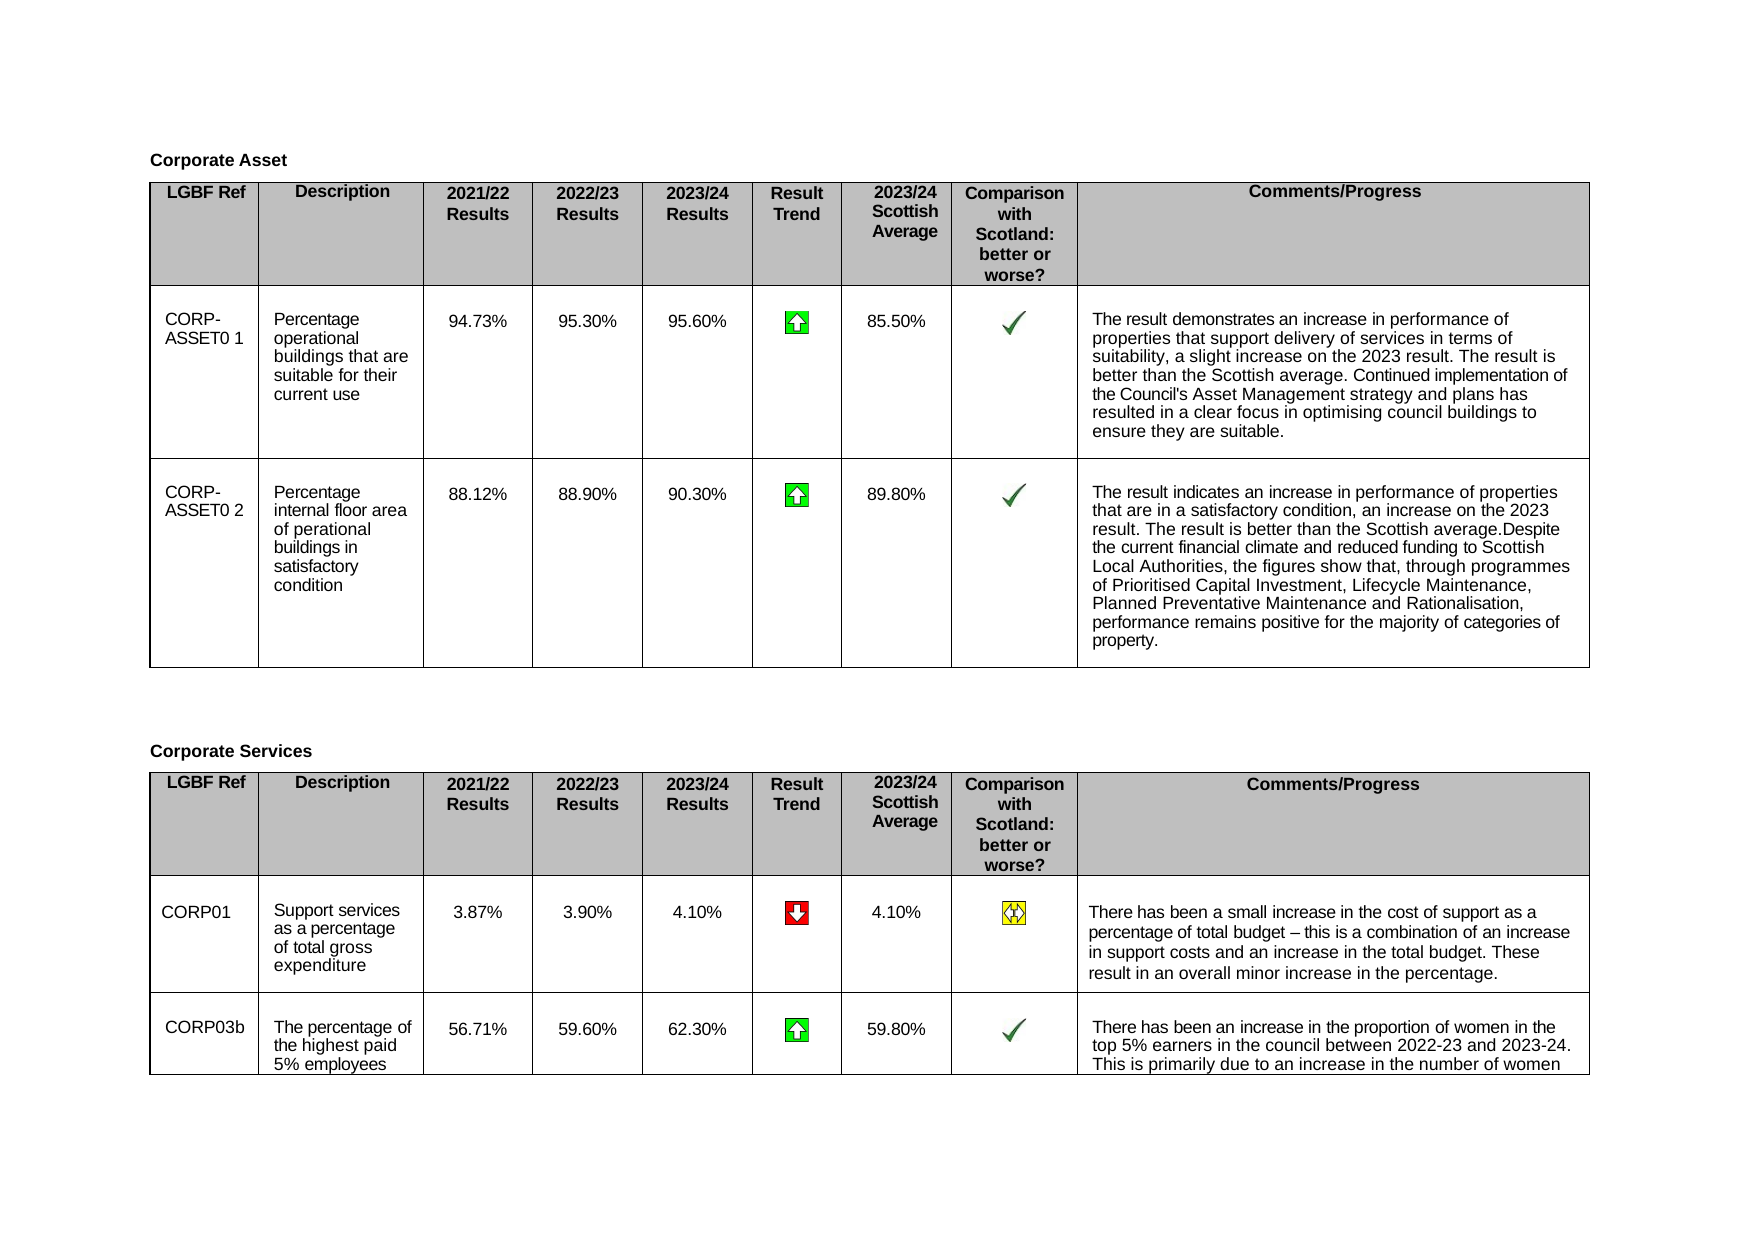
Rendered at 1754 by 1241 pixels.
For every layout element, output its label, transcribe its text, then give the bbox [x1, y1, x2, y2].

table_cell Support services as a percentage of total gross expenditure [259, 876, 423, 992]
table_cell CORP-ASSET0 2 [151, 459, 258, 667]
table_cell 95.30% [533, 286, 642, 457]
table_cell [753, 459, 841, 667]
table_cell 95.60% [643, 286, 752, 457]
table_cell 3.87% [424, 876, 532, 992]
table_header Comparison with Scotland: better or worse? [952, 183, 1077, 285]
table_cell 59.80% [842, 993, 951, 1074]
table_header Result Trend [753, 773, 841, 875]
table_cell [952, 459, 1077, 667]
table_header 2021/22 Results [424, 183, 532, 285]
table_header 2022/23 Results [533, 183, 642, 285]
table_cell 3.90% [533, 876, 642, 992]
table_cell [753, 993, 841, 1074]
table_cell 4.10% [643, 876, 752, 992]
table_cell CORP03b [151, 993, 258, 1074]
table_cell The percentage of the highest paid 5% employees [259, 993, 423, 1074]
table_header 2022/23 Results [533, 773, 642, 875]
table_cell The result demonstrates an increase in performance of properties that support delivery of services in terms of suitability, a slight increase on the 2023 result. The result is better than the Scottish average. Continued implementation of the Council's Asset Management strategy and plans has resulted in a clear focus in optimising council buildings to ensure they are suitable. [1078, 286, 1589, 457]
table_cell Percentage operational buildings that are suitable for their current use [259, 286, 423, 457]
table_header Description [259, 183, 423, 285]
table_header Description [259, 773, 423, 875]
table_cell 62.30% [643, 993, 752, 1074]
table_cell CORP01 [151, 876, 258, 992]
table_header LGBF Ref [151, 773, 258, 875]
table_cell [753, 876, 841, 992]
table_cell [952, 993, 1077, 1074]
table_header 2023/24 Scottish Average [842, 773, 951, 875]
table_cell 88.12% [424, 459, 532, 667]
subtitle Corporate Asset [150, 150, 1604, 170]
table_cell Percentage internal floor area of perational buildings in satisfactory condition [259, 459, 423, 667]
table_header Comments/Progress [1078, 773, 1589, 875]
table_header 2023/24 Results [643, 183, 752, 285]
table_cell There has been an increase in the proportion of women in the top 5% earners in the council between 2022-23 and 2023-24. This is primarily due to an increase in the number of women [1078, 993, 1589, 1074]
table_cell CORP-ASSET0 1 [151, 286, 258, 457]
table_header Result Trend [753, 183, 841, 285]
table_cell 88.90% [533, 459, 642, 667]
table_cell 89.80% [842, 459, 951, 667]
table_cell There has been a small increase in the cost of support as a percentage of total budget – this is a combination of an increase in support costs and an increase in the total budget. These result in an overall minor increase in the percentage. [1078, 876, 1589, 992]
table_cell 90.30% [643, 459, 752, 667]
table_cell 59.60% [533, 993, 642, 1074]
table_header LGBF Ref [151, 183, 258, 285]
table_cell 94.73% [424, 286, 532, 457]
subtitle Corporate Services [150, 741, 1604, 761]
table_cell The result indicates an increase in performance of properties that are in a satisfactory condition, an increase on the 2023 result. The result is better than the Scottish average.Despite the current financial climate and reduced funding to Scottish Local Authorities, the figures show that, through programmes of Prioritised Capital Investment, Lifecycle Maintenance, Planned Preventative Maintenance and Rationalisation, performance remains positive for the majority of categories of property. [1078, 459, 1589, 667]
table_cell [952, 286, 1077, 457]
table_header 2021/22 Results [424, 773, 532, 875]
table_cell [753, 286, 841, 457]
table_header 2023/24 Scottish Average [842, 183, 951, 285]
table_cell 4.10% [842, 876, 951, 992]
table_cell 85.50% [842, 286, 951, 457]
table_header Comments/Progress [1078, 183, 1589, 285]
table_header Comparison with Scotland: better or worse? [952, 773, 1077, 875]
table_cell 56.71% [424, 993, 532, 1074]
table_cell [952, 876, 1077, 992]
table_header 2023/24 Results [643, 773, 752, 875]
